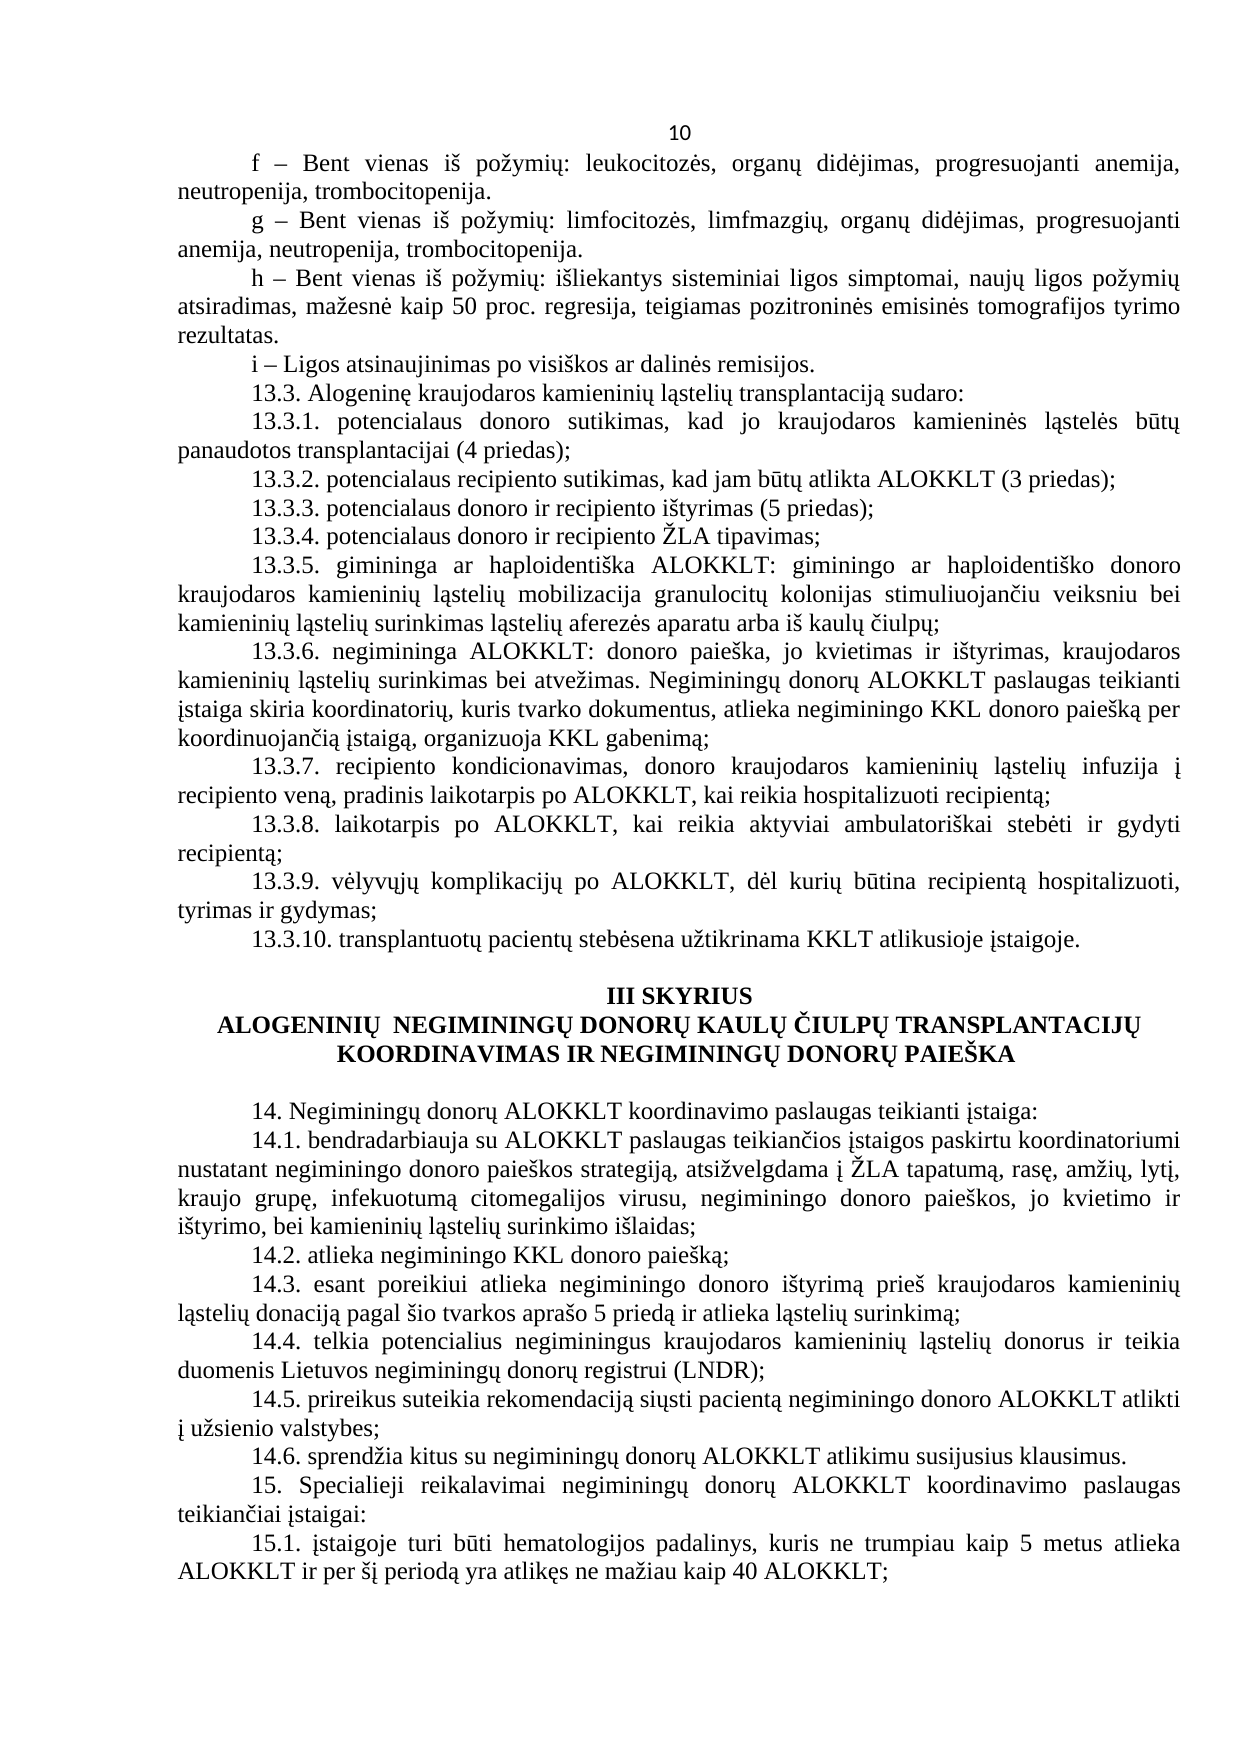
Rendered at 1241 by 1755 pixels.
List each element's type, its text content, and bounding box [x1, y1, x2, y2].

text 13.3.6. negimininga ALOKKLT: donoro paieška, jo kvietimas ir ištyrimas, kraujodaros kamieninių ląstelių surinkimas bei atvežimas. Negiminingų donorų ALOKKLT paslaugas teikianti įstaiga skiria koordinatorių, kuris tvarko dokumentus, atlieka negiminingo KKL donoro paiešką per koordinuojančią įstaigą, organizuoja KKL gabenimą; [177, 636, 1181, 751]
text 14.2. atlieka negiminingo KKL donoro paiešką; [177, 1240, 1181, 1269]
text 13.3.1. potencialaus donoro sutikimas, kad jo kraujodaros kamieninės ląstelės būtų panaudotos transplantacijai (4 priedas); [177, 406, 1181, 464]
text 15. Specialieji reikalavimai negiminingų donorų ALOKKLT koordinavimo paslaugas teikiančiai įstaigai: [177, 1470, 1181, 1528]
text 14.5. prireikus suteikia rekomendaciją siųsti pacientą negiminingo donoro ALOKKLT atlikti į užsienio valstybes; [177, 1384, 1181, 1441]
text 13.3.7. recipiento kondicionavimas, donoro kraujodaros kamieninių ląstelių infuzija į recipiento veną, pradinis laikotarpis po ALOKKLT, kai reikia hospitalizuoti recipientą; [177, 751, 1181, 809]
text 13.3.8. laikotarpis po ALOKKLT, kai reikia aktyviai ambulatoriškai stebėti ir gydyti recipientą; [177, 809, 1181, 866]
text III SKYRIUS [177, 981, 1181, 1010]
text 14.4. telkia potencialius negiminingus kraujodaros kamieninių ląstelių donorus ir teikia duomenis Lietuvos negiminingų donorų registrui (LNDR); [177, 1326, 1181, 1384]
text 14.1. bendradarbiauja su ALOKKLT paslaugas teikiančios įstaigos paskirtu koordinatoriumi nustatant negiminingo donoro paieškos strategiją, atsižvelgdama į ŽLA tapatumą, rasę, amžių, lytį, kraujo grupę, infekuotumą citomegalijos virusu, negiminingo donoro paieškos, jo kvietimo ir ištyrimo, bei kamieninių ląstelių surinkimo išlaidas; [177, 1125, 1181, 1240]
text 13.3. Alogeninę kraujodaros kamieninių ląstelių transplantaciją sudaro: [177, 378, 1181, 406]
text 13.3.3. potencialaus donoro ir recipiento ištyrimas (5 priedas); [177, 493, 1181, 521]
text h – Bent vienas iš požymių: išliekantys sisteminiai ligos simptomai, naujų ligos požymių atsiradimas, mažesnė kaip 50 proc. regresija, teigiamas pozitroninės emisinės tomografijos tyrimo rezultatas. [177, 263, 1181, 349]
text f – Bent vienas iš požymių: leukocitozės, organų didėjimas, progresuojanti anemija, neutropenija, trombocitopenija. [177, 148, 1181, 205]
text i – Ligos atsinaujinimas po visiškos ar dalinės remisijos. [177, 349, 1181, 378]
text ALOGENINIŲ NEGIMININGŲ DONORŲ KAULŲ ČIULPŲ TRANSPLANTACIJŲ KOORDINAVIMAS IR NEGIMININGŲ DONORŲ PAIEŠKA [177, 1010, 1181, 1068]
text 14. Negiminingų donorų ALOKKLT koordinavimo paslaugas teikianti įstaiga: [177, 1096, 1181, 1125]
text 13.3.4. potencialaus donoro ir recipiento ŽLA tipavimas; [177, 521, 1181, 550]
text 13.3.9. vėlyvųjų komplikacijų po ALOKKLT, dėl kurių būtina recipientą hospitalizuoti, tyrimas ir gydymas; [177, 866, 1181, 924]
text 13.3.5. gimininga ar haploidentiška ALOKKLT: giminingo ar haploidentiško donoro kraujodaros kamieninių ląstelių mobilizacija granulocitų kolonijas stimuliuojančiu veiksniu bei kamieninių ląstelių surinkimas ląstelių aferezės aparatu arba iš kaulų čiulpų; [177, 550, 1181, 636]
text 13.3.10. transplantuotų pacientų stebėsena užtikrinama KKLT atlikusioje įstaigoje. [177, 924, 1181, 953]
text 14.6. sprendžia kitus su negiminingų donorų ALOKKLT atlikimu susijusius klausimus. [177, 1441, 1181, 1470]
text 13.3.2. potencialaus recipiento sutikimas, kad jam būtų atlikta ALOKKLT (3 priedas); [177, 464, 1181, 493]
text 14.3. esant poreikiui atlieka negiminingo donoro ištyrimą prieš kraujodaros kamieninių ląstelių donaciją pagal šio tvarkos aprašo 5 priedą ir atlieka ląstelių surinkimą; [177, 1269, 1181, 1326]
text g – Bent vienas iš požymių: limfocitozės, limfmazgių, organų didėjimas, progresuojanti anemija, neutropenija, trombocitopenija. [177, 205, 1181, 263]
text 15.1. įstaigoje turi būti hematologijos padalinys, kuris ne trumpiau kaip 5 metus atlieka ALOKKLT ir per šį periodą yra atlikęs ne mažiau kaip 40 ALOKKLT; [177, 1528, 1181, 1585]
